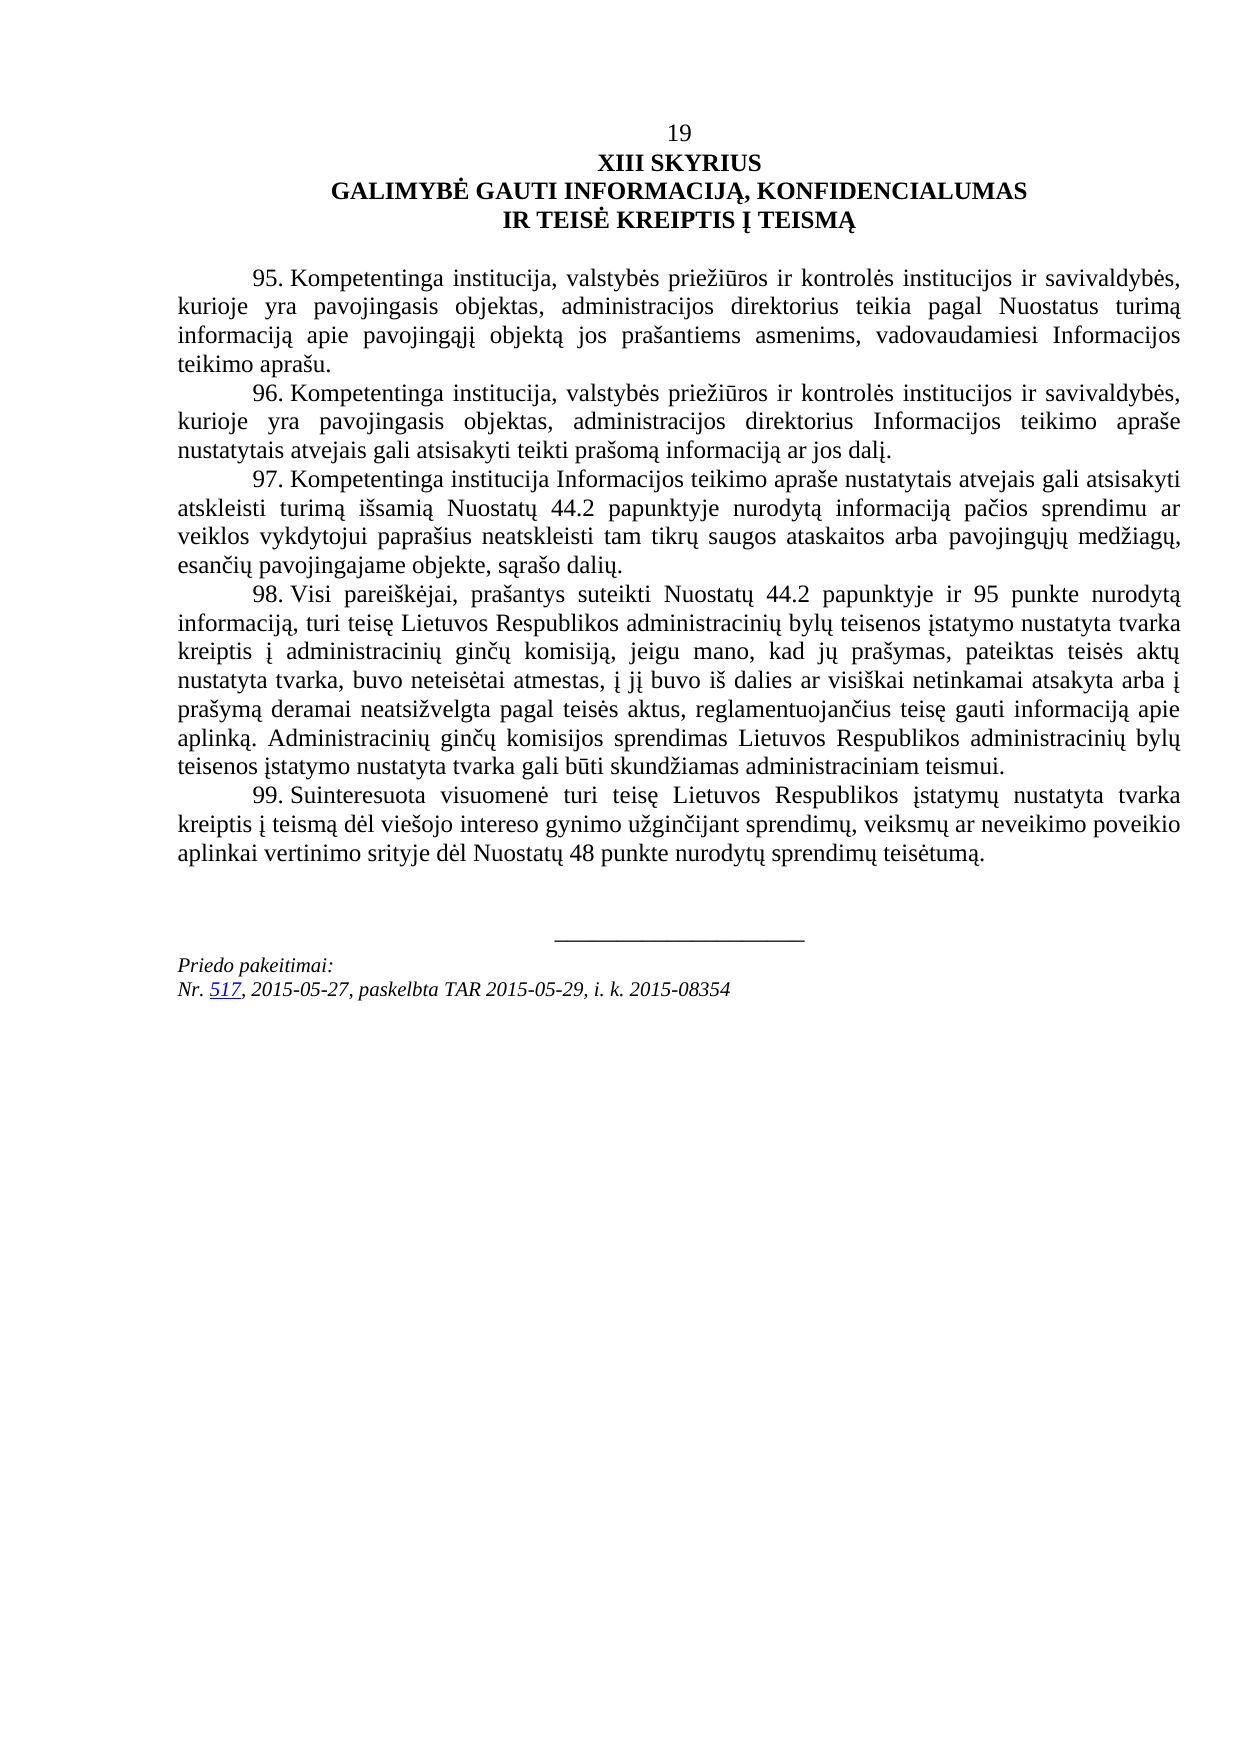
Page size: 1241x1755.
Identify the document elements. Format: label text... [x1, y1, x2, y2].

text Priedo pakeitimai: [177, 953, 1181, 977]
text XIII SKYRIUS [177, 148, 1181, 176]
text 97. Kompetentinga institucija Informacijos teikimo apraše nustatytais atvejais gali atsisakyti atskleisti turimą išsamią Nuostatų 44.2 papunktyje nurodytą informaciją pačios sprendimu ar veiklos vykdytojui paprašius neatskleisti tam tikrų saugos ataskaitos arba pavojingųjų medžiagų, esančių pavojingajame objekte, sąrašo dalių. [177, 464, 1181, 579]
text 96. Kompetentinga institucija, valstybės priežiūros ir kontrolės institucijos ir savivaldybės, kurioje yra pavojingasis objektas, administracijos direktorius Informacijos teikimo apraše nustatytais atvejais gali atsisakyti teikti prašomą informaciją ar jos dalį. [177, 378, 1181, 464]
text IR TEISĖ KREIPTIS Į TEISMĄ [177, 205, 1181, 234]
text 98. Visi pareiškėjai, prašantys suteikti Nuostatų 44.2 papunktyje ir 95 punkte nurodytą informaciją, turi teisę Lietuvos Respublikos administracinių bylų teisenos įstatymo nustatyta tvarka kreiptis į administracinių ginčų komisiją, jeigu mano, kad jų prašymas, pateiktas teisės aktų nustatyta tvarka, buvo neteisėtai atmestas, į jį buvo iš dalies ar visiškai netinkamai atsakyta arba į prašymą deramai neatsižvelgta pagal teisės aktus, reglamentuojančius teisę gauti informaciją apie aplinką. Administracinių ginčų komisijos sprendimas Lietuvos Respublikos administracinių bylų teisenos įstatymo nustatyta tvarka gali būti skundžiamas administraciniam teismui. [177, 579, 1181, 780]
text Nr. 517, 2015-05-27, paskelbta TAR 2015-05-29, i. k. 2015-08354 [177, 977, 1181, 1001]
text 95. Kompetentinga institucija, valstybės priežiūros ir kontrolės institucijos ir savivaldybės, kurioje yra pavojingasis objektas, administracijos direktorius teikia pagal Nuostatus turimą informaciją apie pavojingąjį objektą jos prašantiems asmenims, vadovaudamiesi Informacijos teikimo aprašu. [177, 263, 1181, 378]
text 99. Suinteresuota visuomenė turi teisę Lietuvos Respublikos įstatymų nustatyta tvarka kreiptis į teismą dėl viešojo intereso gynimo užginčijant sprendimų, veiksmų ar neveikimo poveikio aplinkai vertinimo srityje dėl Nuostatų 48 punkte nurodytų sprendimų teisėtumą. [177, 780, 1181, 866]
text GALIMYBĖ GAUTI INFORMACIJĄ, KONFIDENCIALUMAS [177, 176, 1181, 205]
text –––––––––––––––––––– [177, 924, 1181, 953]
